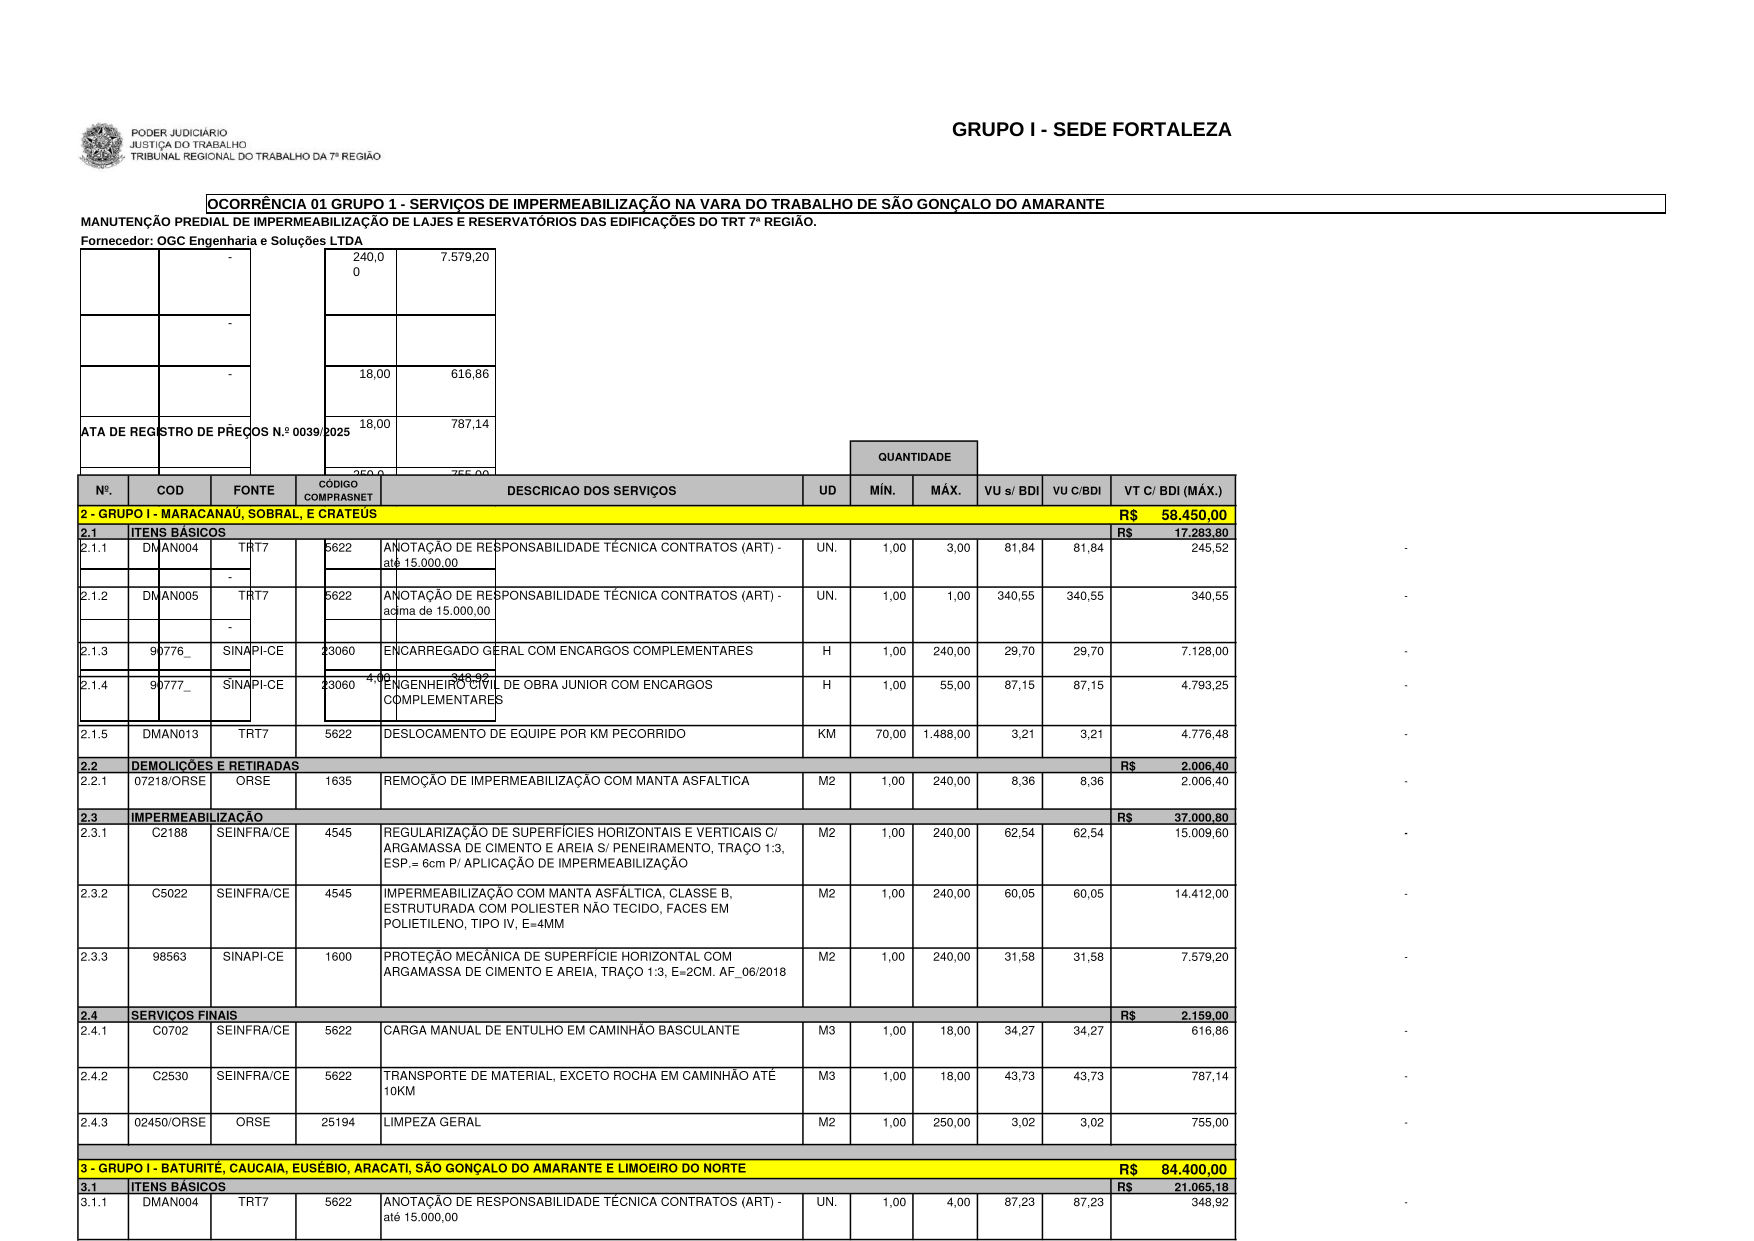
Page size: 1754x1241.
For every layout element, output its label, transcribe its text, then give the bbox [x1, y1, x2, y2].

table_cell [397, 316, 495, 365]
table_cell - [160, 620, 210, 641]
table_cell - [160, 468, 250, 474]
table_cell [81, 678, 127, 720]
table_cell - [160, 367, 250, 416]
table_cell [397, 620, 495, 641]
table_cell [81, 540, 127, 568]
table_cell [81, 367, 158, 416]
table_cell 4,00 [326, 678, 380, 720]
table_cell 755,00 [397, 468, 495, 474]
table_cell 348,92 [397, 678, 495, 720]
table_cell - [212, 644, 250, 669]
table_cell - [212, 540, 250, 568]
table_cell [297, 619, 324, 641]
table_cell 250,00 [326, 468, 396, 474]
table_cell [326, 620, 380, 641]
table_cell [251, 248, 324, 474]
table_cell - [212, 570, 250, 586]
table_cell [251, 619, 295, 641]
table_cell [81, 570, 127, 586]
table_cell 0,00 [397, 540, 495, 568]
table_cell [130, 540, 158, 568]
table_cell [297, 678, 324, 720]
table_cell 787,14 [397, 417, 495, 466]
table_cell [397, 588, 495, 618]
table_cell [297, 644, 324, 675]
table_cell [397, 570, 495, 586]
table_cell 18,00 [326, 367, 396, 416]
table_cell - [212, 588, 250, 618]
table_cell - [160, 588, 210, 618]
table_cell [251, 678, 295, 720]
table_cell [397, 671, 495, 675]
table_cell 18,00 [326, 417, 396, 466]
table_cell - [212, 678, 250, 720]
table_cell [130, 620, 158, 641]
table_cell 4,00 [326, 671, 380, 675]
table_cell [81, 468, 158, 474]
table_cell [326, 570, 380, 586]
table_cell [251, 540, 295, 586]
table_cell 0,00 [326, 540, 380, 568]
table_cell [81, 417, 158, 466]
table_cell [326, 588, 380, 618]
table_cell [81, 250, 158, 314]
table_cell [81, 644, 127, 669]
table_cell 7.579,20 [397, 250, 495, 314]
table_cell - [160, 316, 250, 365]
table_cell [326, 644, 380, 669]
table_cell [382, 620, 396, 641]
table_cell - [160, 417, 250, 466]
table_cell [130, 570, 158, 586]
table_cell - [160, 570, 210, 586]
table_cell - [160, 678, 210, 720]
table_cell - [212, 671, 250, 675]
table_cell 0,00 [382, 540, 396, 568]
table_cell 4,00 [382, 678, 396, 720]
table_cell [297, 588, 324, 618]
table_cell [81, 671, 127, 675]
table_cell 616,86 [397, 367, 495, 416]
table_cell [81, 316, 158, 365]
table_cell [130, 644, 158, 669]
table_cell [382, 570, 396, 586]
table_cell [130, 671, 158, 675]
table_cell [297, 540, 324, 586]
table_cell [382, 644, 396, 669]
table_cell [326, 316, 396, 365]
table_cell - [212, 620, 250, 641]
table_cell [382, 588, 396, 618]
table_cell - [160, 540, 210, 568]
table_cell [81, 620, 127, 641]
table_cell [397, 644, 495, 669]
table_cell 240,00 [326, 250, 396, 314]
table_cell [251, 644, 295, 675]
table_cell [251, 588, 295, 618]
table_cell - [160, 250, 250, 314]
table_cell - [160, 671, 210, 675]
table_cell [130, 588, 158, 618]
table_cell [130, 678, 158, 720]
table_cell - [160, 644, 210, 669]
table_cell [81, 588, 127, 618]
